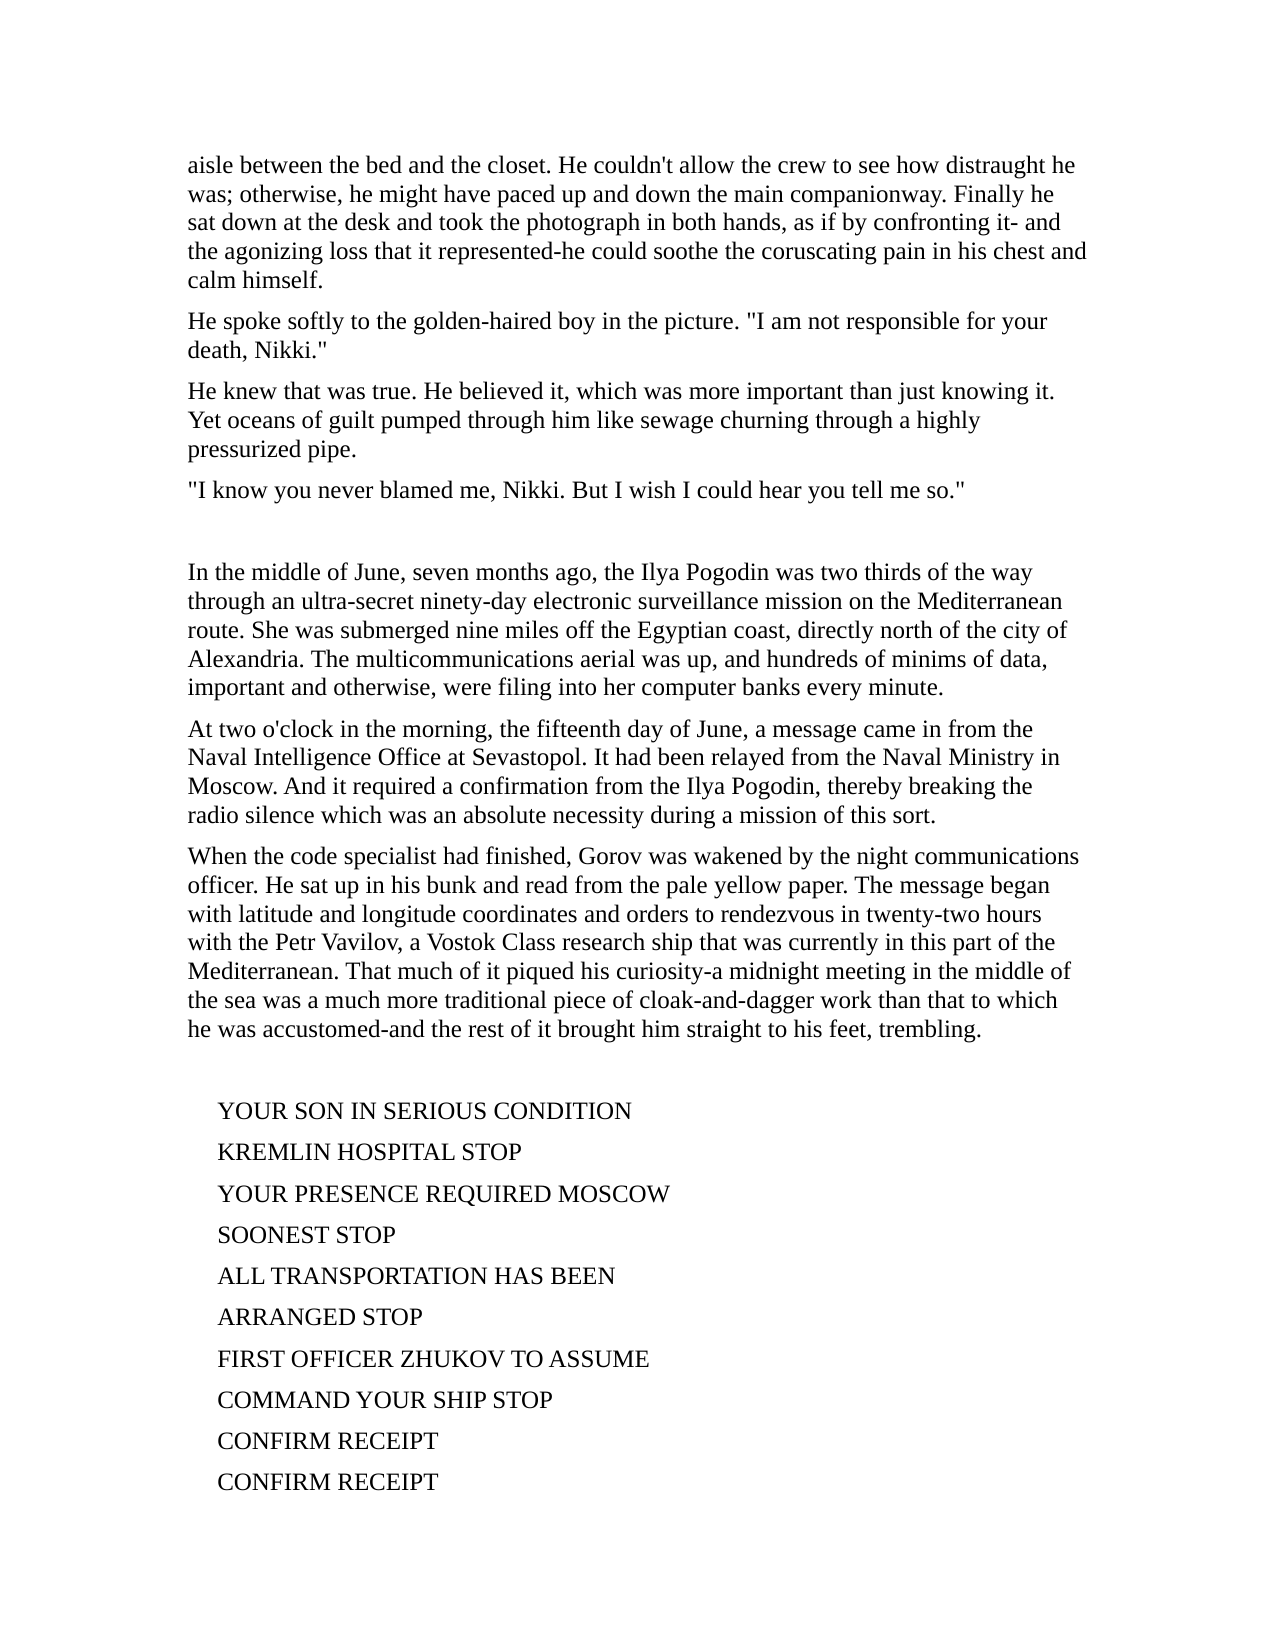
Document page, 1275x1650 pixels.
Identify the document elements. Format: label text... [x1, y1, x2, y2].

text "I know you never blamed me, Nikki. But I wish I could hear you tell me so." [187, 475, 1087, 504]
text FIRST OFFICER ZHUKOV TO ASSUME [187, 1344, 1087, 1372]
text At two o'clock in the morning, the fifteenth day of June, a message came in from the Naval Intelligence Office at Sevastopol. It had been relayed from the Naval Ministry in Moscow. And it required a confirmation from the Ilya Pogodin, thereby breaking the radio silence which was an absolute necessity during a mission of this sort. [187, 714, 1087, 829]
text When the code specialist had finished, Gorov was wakened by the night communications officer. He sat up in his bunk and read from the pale yellow paper. The message began with latitude and longitude coordinates and orders to rendezvous in twenty-two hours with the Petr Vavilov, a Vostok Class research ship that was currently in this part of the Mediterranean. That much of it piqued his curiosity-a midnight meeting in the middle of the sea was a much more traditional piece of cloak-and-dagger work than that to which he was accustomed-and the rest of it brought him straight to his feet, trembling. [187, 841, 1087, 1042]
text COMMAND YOUR SHIP STOP [187, 1385, 1087, 1414]
text ALL TRANSPORTATION HAS BEEN [187, 1261, 1087, 1290]
text aisle between the bed and the closet. He couldn't allow the crew to see how distraught he was; otherwise, he might have paced up and down the main companionway. Finally he sat down at the desk and took the photograph in both hands, as if by confronting it- and the agonizing loss that it represented-he could soothe the coruscating pain in his chest and calm himself. [187, 150, 1087, 294]
text He knew that was true. He believed it, which was more important than just knowing it. Yet oceans of guilt pumped through him like sewage churning through a highly pressurized pipe. [187, 376, 1087, 462]
text SOONEST STOP [187, 1220, 1087, 1249]
text ARRANGED STOP [187, 1302, 1087, 1331]
text CONFIRM RECEIPT [187, 1426, 1087, 1455]
text CONFIRM RECEIPT [187, 1467, 1087, 1496]
text In the middle of June, seven months ago, the Ilya Pogodin was two thirds of the way through an ultra-secret ninety-day electronic surveillance mission on the Mediterranean route. She was submerged nine miles off the Egyptian coast, directly north of the city of Alexandria. The multicommunications aerial was up, and hundreds of minims of data, important and otherwise, were filing into her computer banks every minute. [187, 557, 1087, 701]
text He spoke softly to the golden-haired boy in the picture. "I am not responsible for your death, Nikki." [187, 306, 1087, 364]
text KREMLIN HOSPITAL STOP [187, 1137, 1087, 1166]
text YOUR SON IN SERIOUS CONDITION [187, 1096, 1087, 1125]
text YOUR PRESENCE REQUIRED MOSCOW [187, 1179, 1087, 1207]
